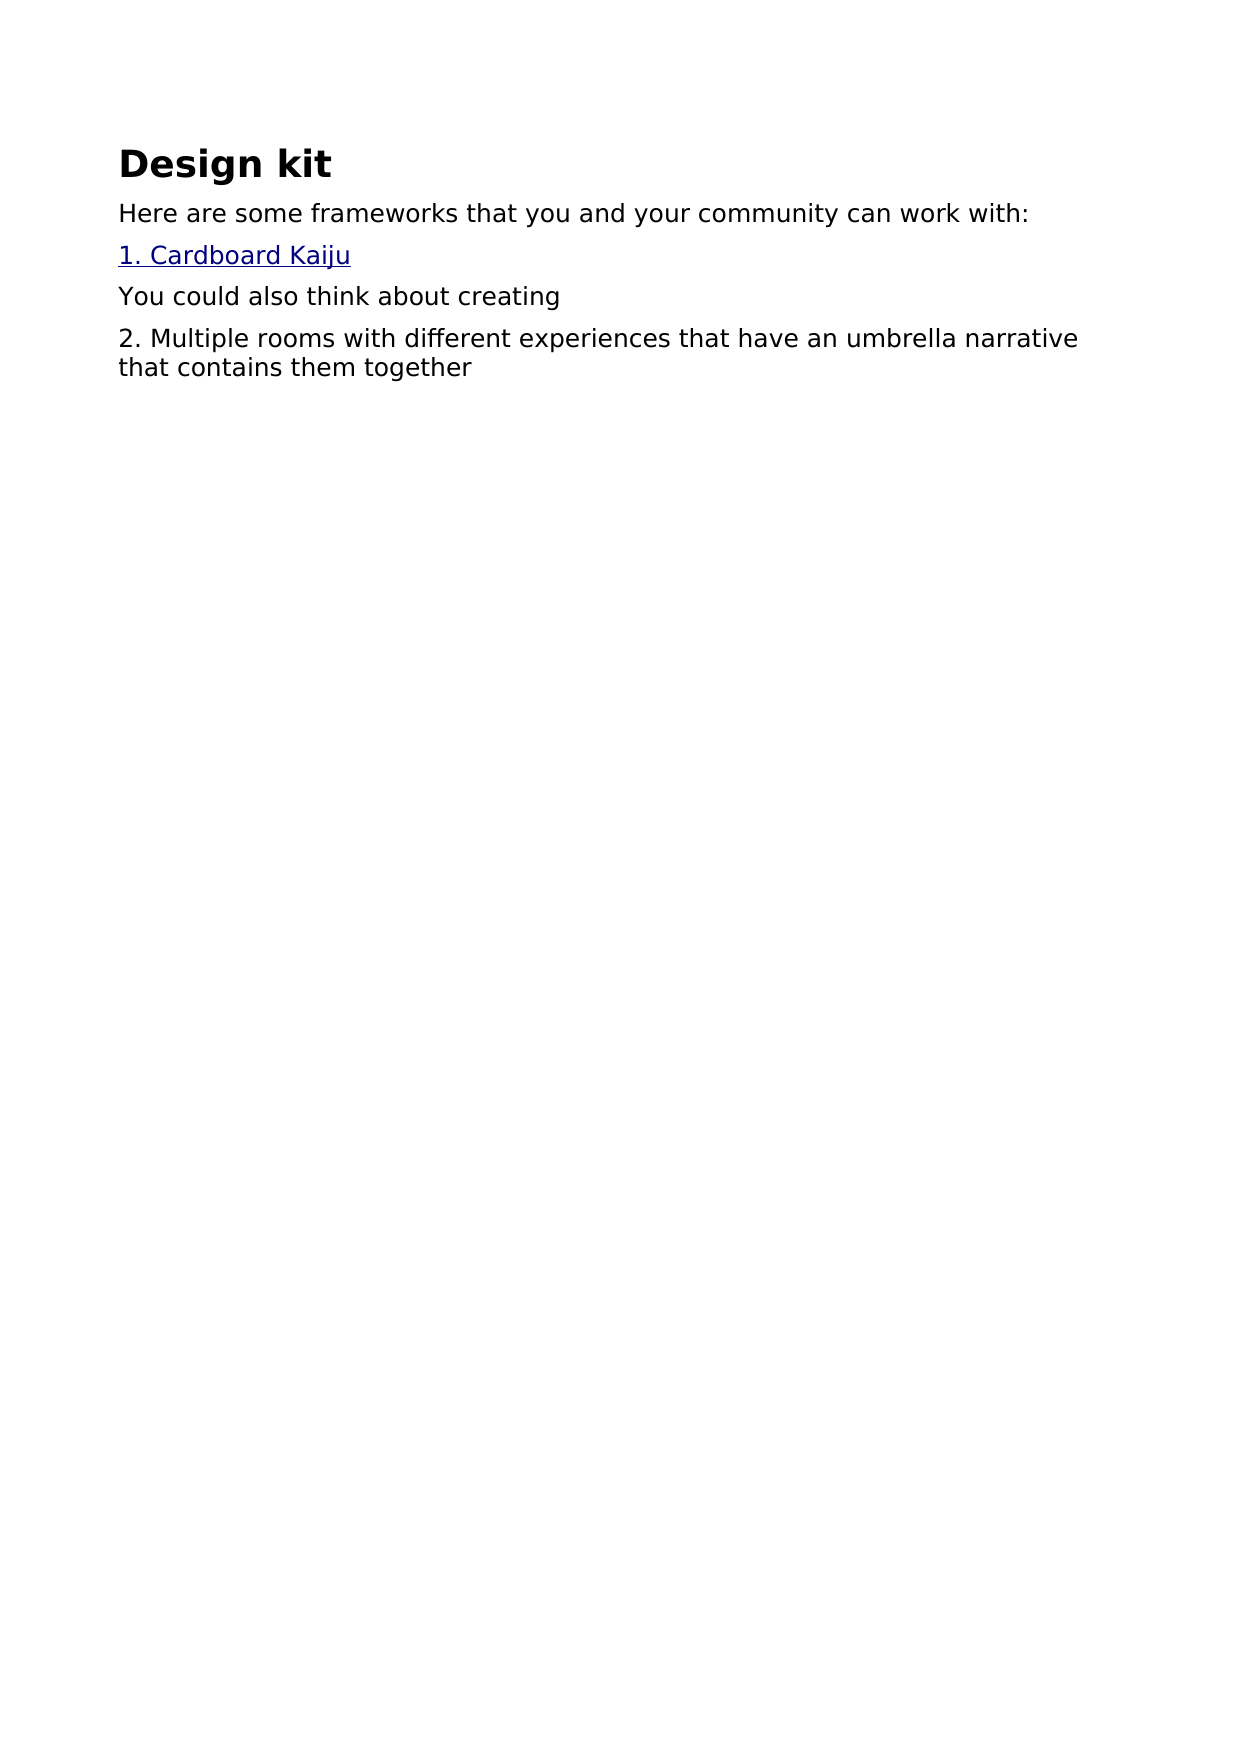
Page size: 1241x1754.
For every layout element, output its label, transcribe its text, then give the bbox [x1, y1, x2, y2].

text 1. Cardboard Kaiju [118, 241, 1122, 270]
text You could also think about creating [118, 283, 1122, 312]
subtitle Design kit [118, 143, 1122, 187]
text 2. Multiple rooms with different experiences that have an umbrella narrative that contains them together [118, 324, 1122, 383]
text Here are some frameworks that you and your community can work with: [118, 199, 1122, 228]
